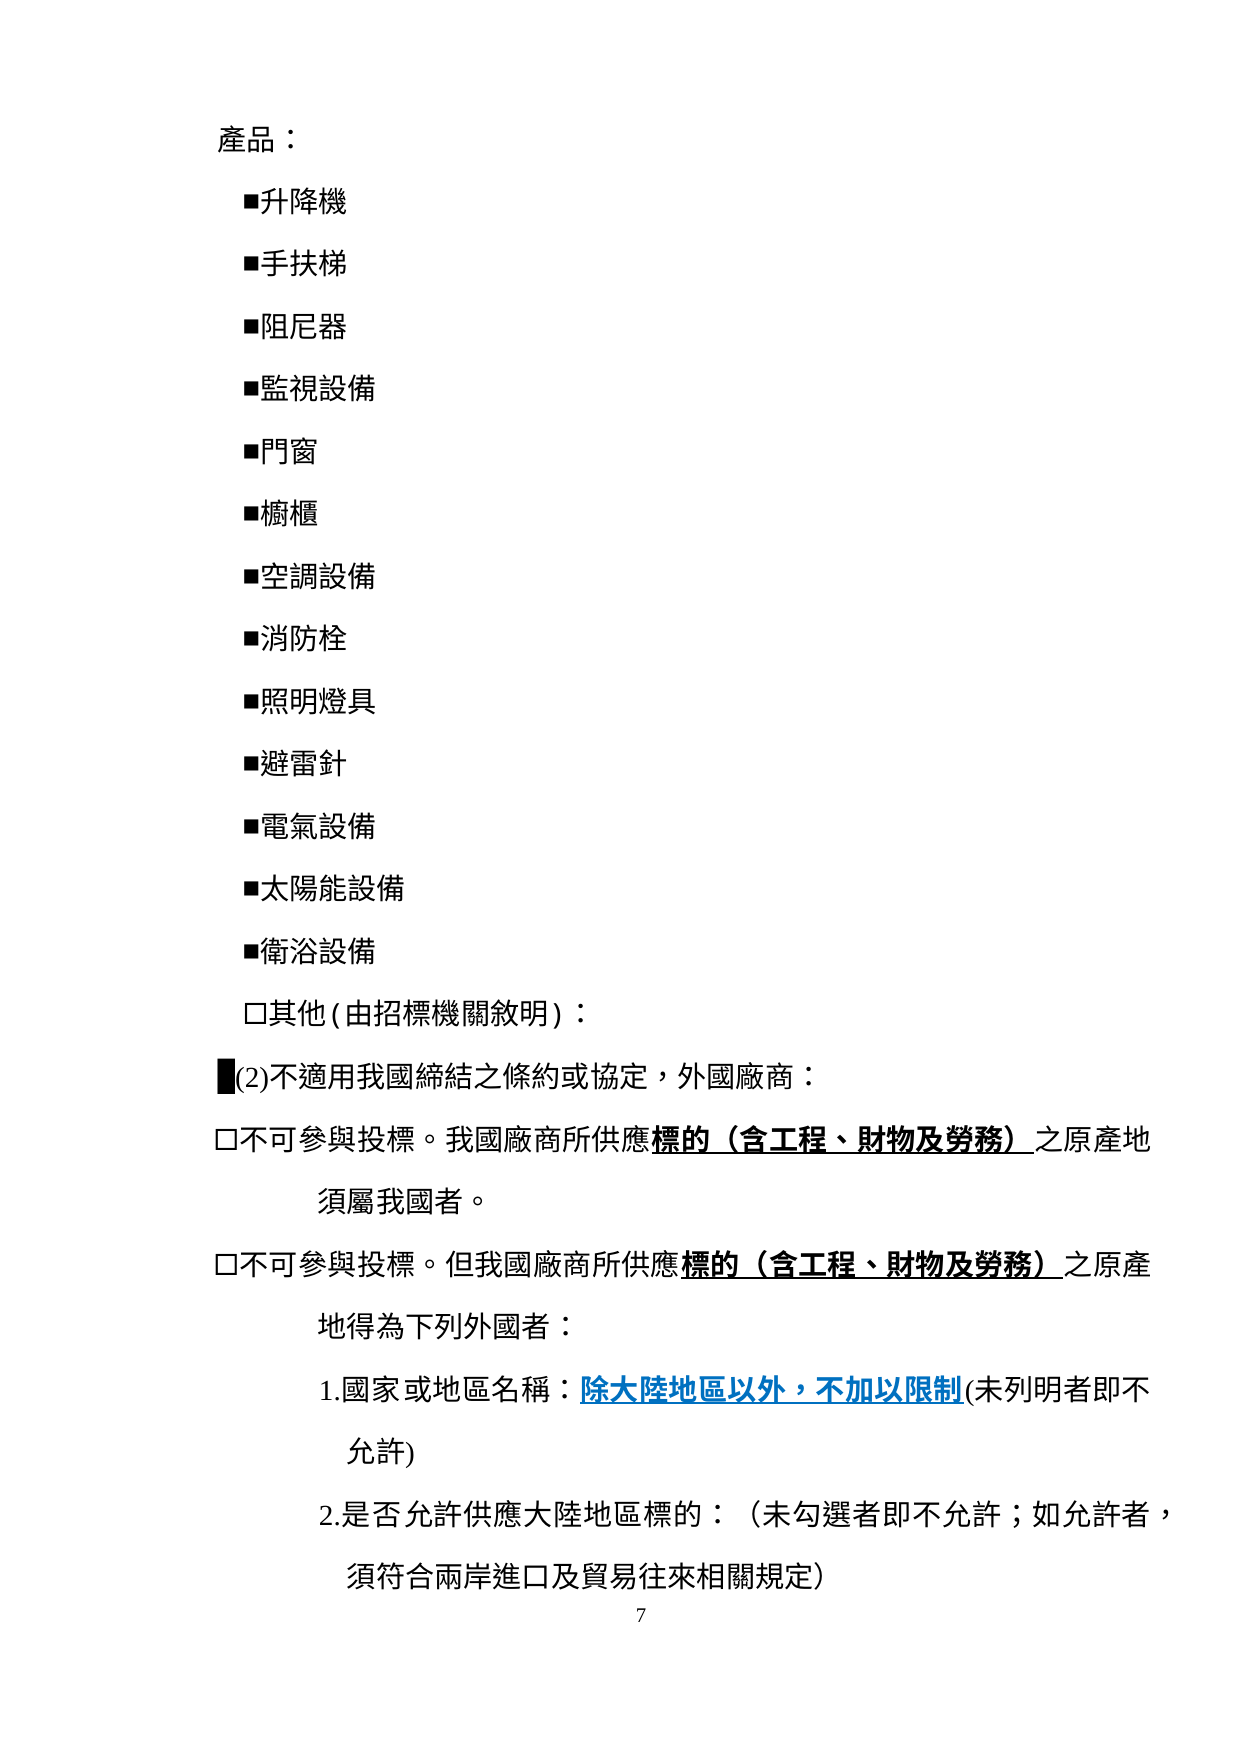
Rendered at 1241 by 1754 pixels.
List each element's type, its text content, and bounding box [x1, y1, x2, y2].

text ■空調設備 [242, 533, 1152, 596]
text ■避雷針 [242, 721, 1152, 783]
text ■阻尼器 [242, 283, 1152, 346]
text ■升降機 [242, 158, 1152, 221]
text 不可參與投標。我國廠商所供應標的（含工程、財物及勞務）之原產地須屬我國者。 [130, 1096, 1152, 1221]
text 1.國家或地區名稱：除大陸地區以外，不加以限制(未列明者即不允許) [319, 1346, 1152, 1471]
text ■照明燈具 [242, 658, 1152, 721]
text ■消防栓 [242, 596, 1152, 658]
text 不可參與投標。但我國廠商所供應標的（含工程、財物及勞務）之原產地得為下列外國者： [130, 1221, 1152, 1346]
text 2.是否允許供應大陸地區標的：（未勾選者即不允許；如允許者，須符合兩岸進口及貿易往來相關規定） [319, 1471, 1152, 1596]
text ■電氣設備 [242, 783, 1152, 846]
text ■衛浴設備 [242, 908, 1152, 971]
text 其他(由招標機關敘明)： [242, 971, 1152, 1033]
text ■門窗 [242, 408, 1152, 471]
text ■櫥櫃 [242, 471, 1152, 533]
text ■手扶梯 [242, 221, 1152, 283]
text ■太陽能設備 [242, 846, 1152, 908]
text ■監視設備 [242, 346, 1152, 408]
text 產品： [217, 96, 1152, 158]
text █(2)不適用我國締結之條約或協定，外國廠商： [217, 1033, 1152, 1096]
